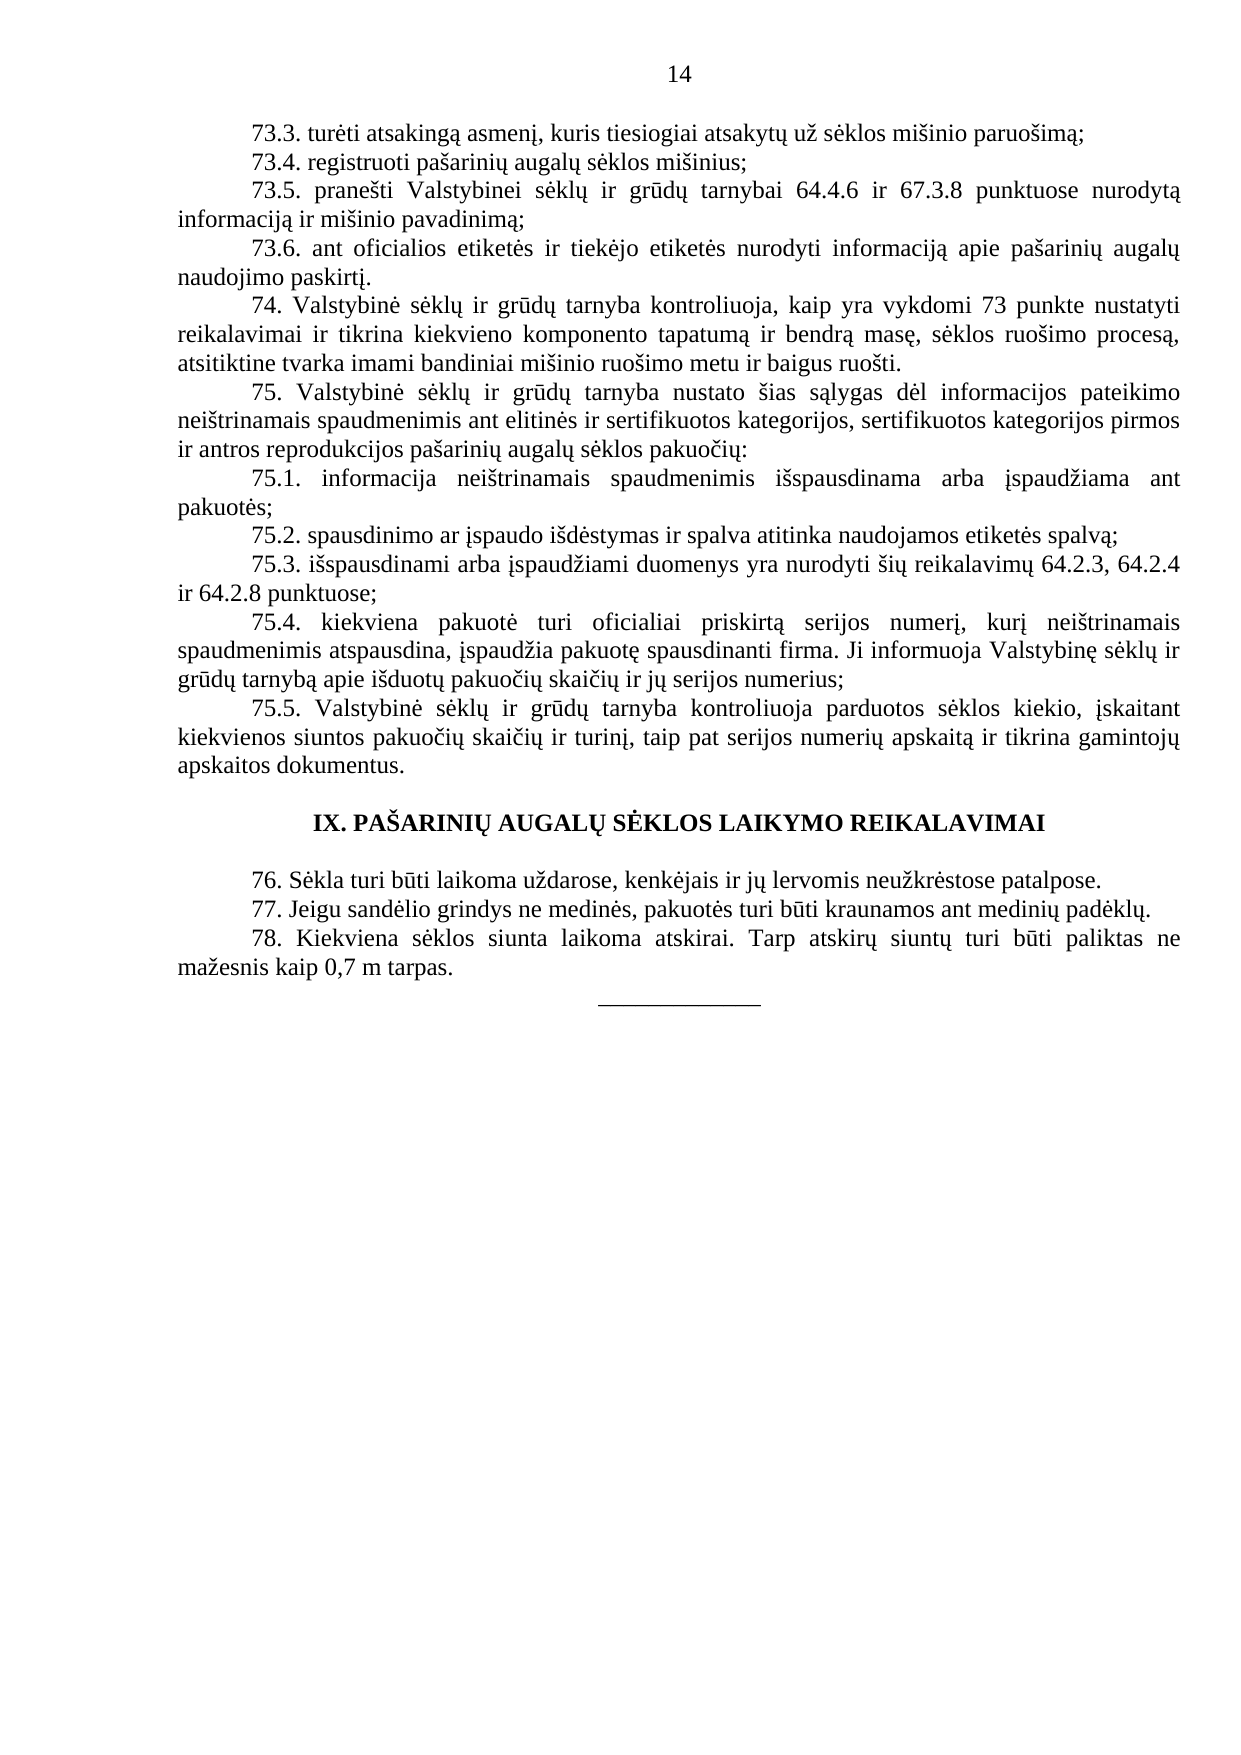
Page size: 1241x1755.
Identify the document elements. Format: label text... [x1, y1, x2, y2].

text _____________ [177, 981, 1181, 1009]
text 75.1. informacija neištrinamais spaudmenimis išspausdinama arba įspaudžiama ant pakuotės; [177, 463, 1181, 521]
text 75.2. spausdinimo ar įspaudo išdėstymas ir spalva atitinka naudojamos etiketės spalvą; [177, 521, 1181, 549]
text 75.4. kiekviena pakuotė turi oficialiai priskirtą serijos numerį, kurį neištrinamais spaudmenimis atspausdina, įspaudžia pakuotę spausdinanti firma. Ji informuoja Valstybinę sėklų ir grūdų tarnybą apie išduotų pakuočių skaičių ir jų serijos numerius; [177, 607, 1181, 693]
text 73.3. turėti atsakingą asmenį, kuris tiesiogiai atsakytų už sėklos mišinio paruošimą; [177, 118, 1181, 147]
text 73.5. pranešti Valstybinei sėklų ir grūdų tarnybai 64.4.6 ir 67.3.8 punktuose nurodytą informaciją ir mišinio pavadinimą; [177, 176, 1181, 233]
text 75. Valstybinė sėklų ir grūdų tarnyba nustato šias sąlygas dėl informacijos pateikimo neištrinamais spaudmenimis ant elitinės ir sertifikuotos kategorijos, sertifikuotos kategorijos pirmos ir antros reprodukcijos pašarinių augalų sėklos pakuočių: [177, 377, 1181, 463]
text 76. Sėkla turi būti laikoma uždarose, kenkėjais ir jų lervomis neužkrėstose patalpose. [177, 866, 1181, 894]
text 74. Valstybinė sėklų ir grūdų tarnyba kontroliuoja, kaip yra vykdomi 73 punkte nustatyti reikalavimai ir tikrina kiekvieno komponento tapatumą ir bendrą masę, sėklos ruošimo procesą, atsitiktine tvarka imami bandiniai mišinio ruošimo metu ir baigus ruošti. [177, 291, 1181, 377]
text 75.3. išspausdinami arba įspaudžiami duomenys yra nurodyti šių reikalavimų 64.2.3, 64.2.4 ir 64.2.8 punktuose; [177, 549, 1181, 607]
text 73.6. ant oficialios etiketės ir tiekėjo etiketės nurodyti informaciją apie pašarinių augalų naudojimo paskirtį. [177, 233, 1181, 291]
text 77. Jeigu sandėlio grindys ne medinės, pakuotės turi būti kraunamos ant medinių padėklų. [177, 894, 1181, 923]
text 78. Kiekviena sėklos siunta laikoma atskirai. Tarp atskirų siuntų turi būti paliktas ne mažesnis kaip 0,7 m tarpas. [177, 923, 1181, 981]
text 73.4. registruoti pašarinių augalų sėklos mišinius; [177, 147, 1181, 176]
text 75.5. Valstybinė sėklų ir grūdų tarnyba kontroliuoja parduotos sėklos kiekio, įskaitant kiekvienos siuntos pakuočių skaičių ir turinį, taip pat serijos numerių apskaitą ir tikrina gamintojų apskaitos dokumentus. [177, 693, 1181, 779]
text IX. PAŠARINIŲ AUGALŲ SĖKLOS LAIKYMO REIKALAVIMAI [177, 808, 1181, 837]
